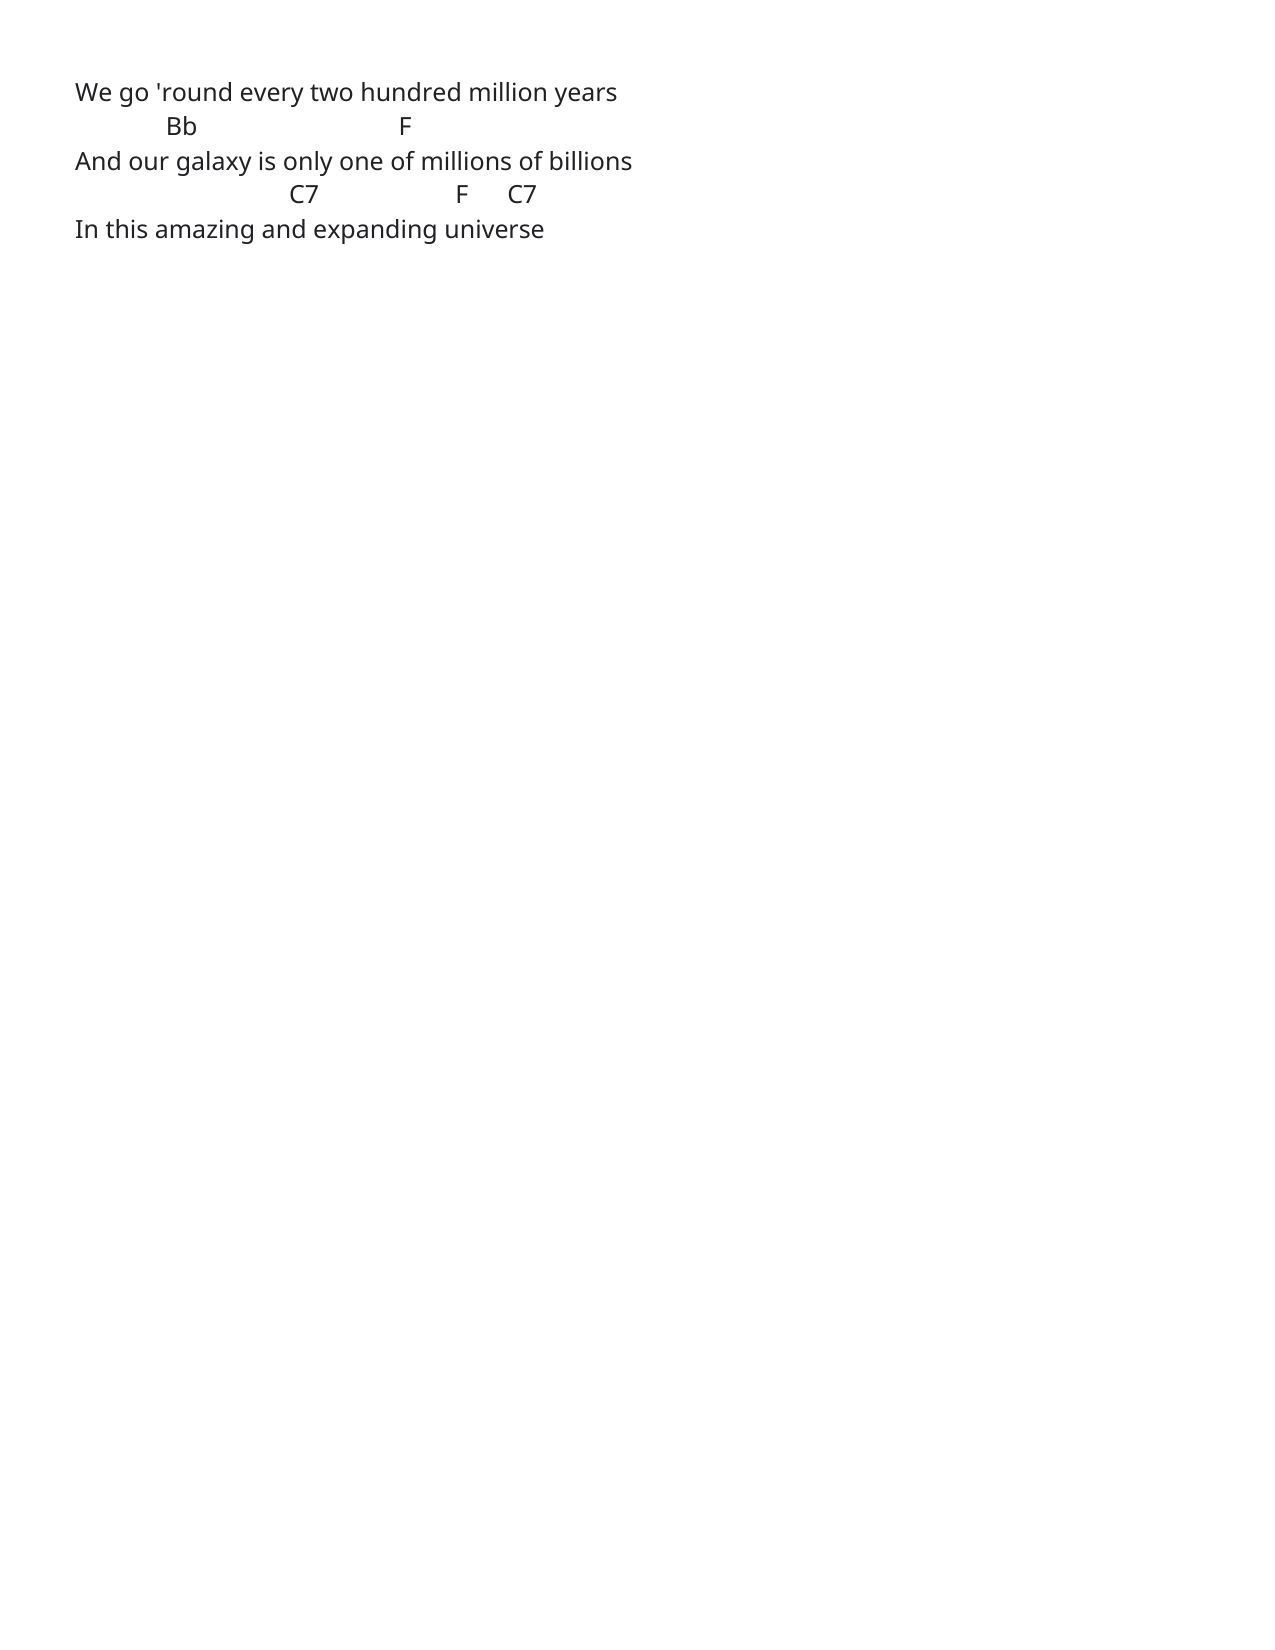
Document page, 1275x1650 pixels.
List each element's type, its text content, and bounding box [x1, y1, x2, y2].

text In this amazing and expanding universe [75, 211, 1200, 245]
text We go 'round every two hundred million years Bb F And our galaxy is only one of millions of billions C7 F C7 [75, 75, 1200, 211]
